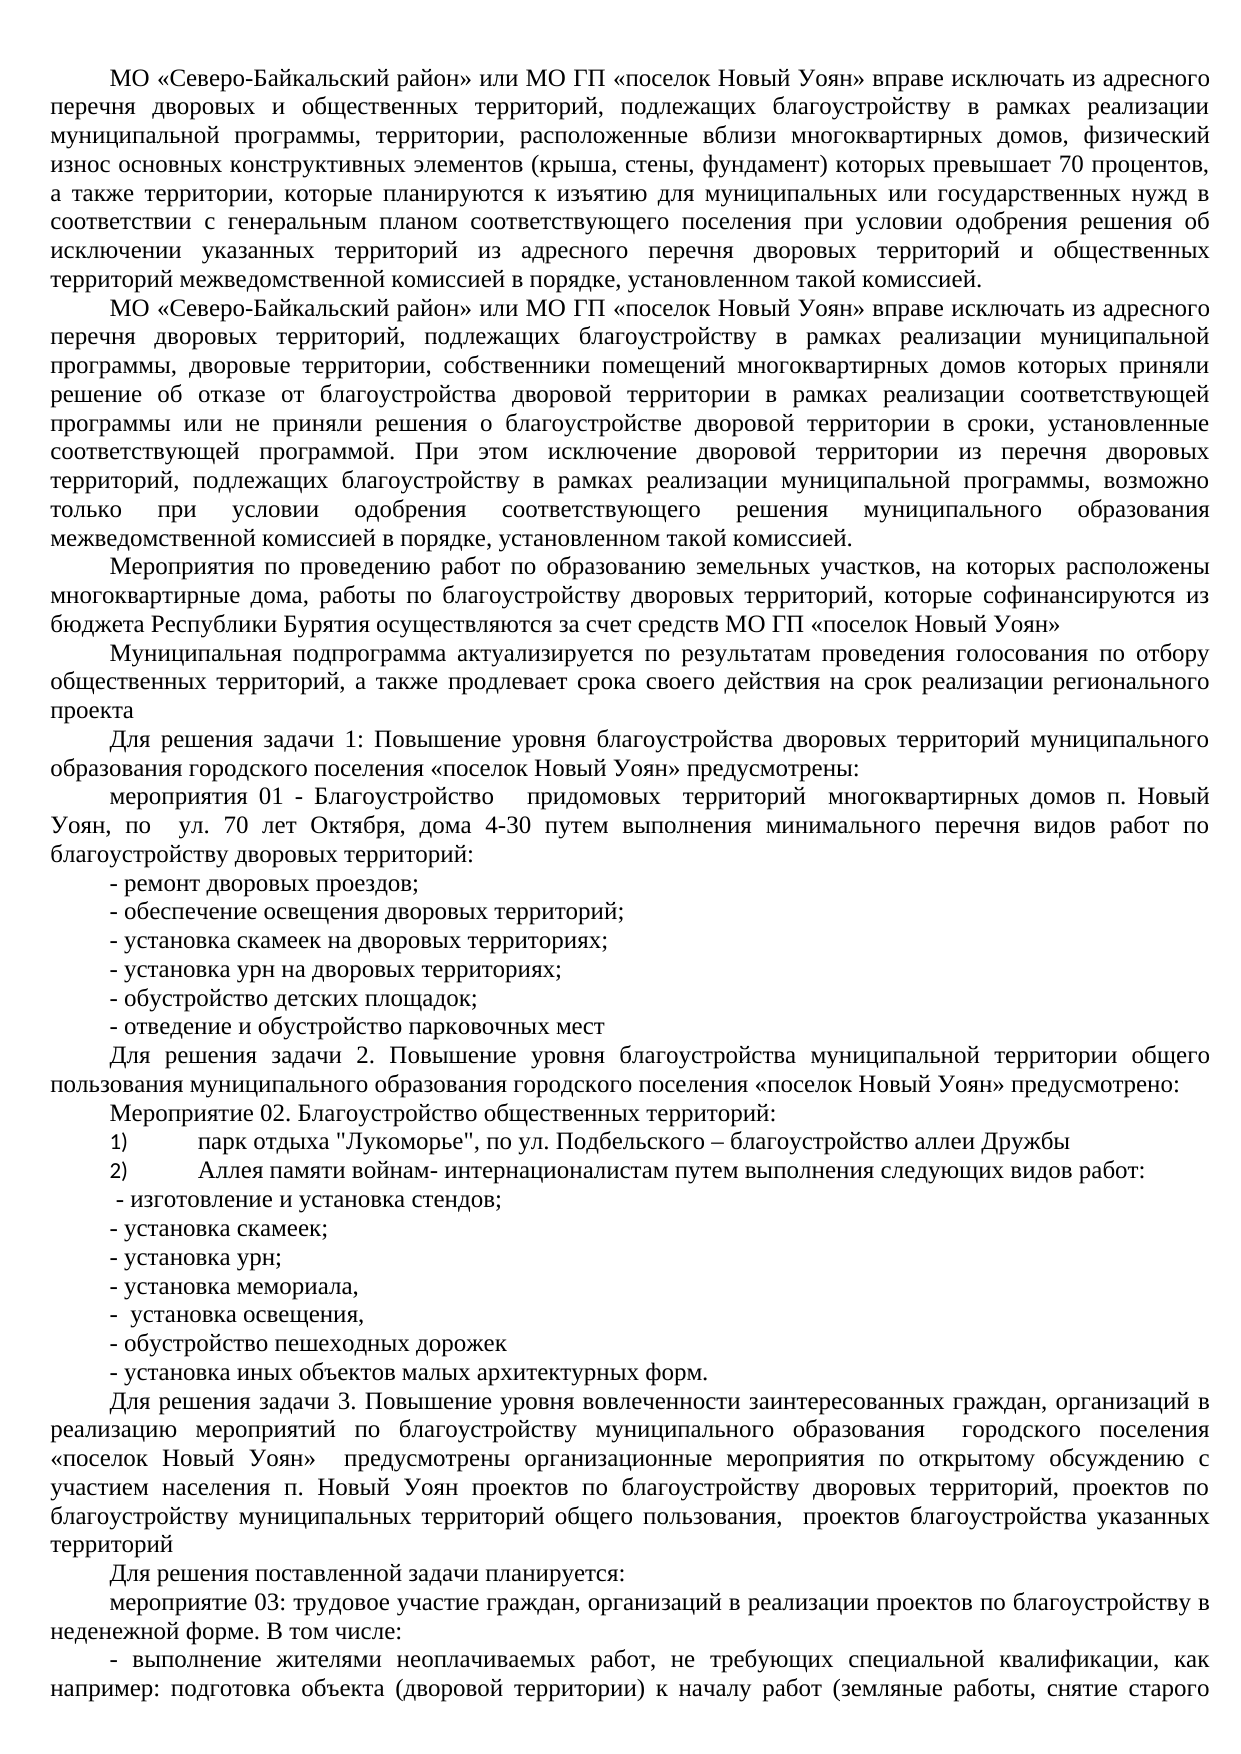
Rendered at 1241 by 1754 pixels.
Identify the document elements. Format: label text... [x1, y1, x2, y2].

list Аллея памяти войнам- интернационалистам путем выполнения следующих видов работ: [50, 1155, 1240, 1184]
text мероприятия 01 - Благоустройство придомовых территорий многоквартирных домов п. Новый Уоян, по ул. 70 лет Октября, дома 4-30 путем выполнения минимального перечня видов работ по благоустройству дворовых территорий: [50, 781, 1211, 868]
text - установка мемориала, [50, 1271, 1211, 1299]
text - изготовление и установка стендов; [50, 1184, 1211, 1213]
text - установка скамеек на дворовых территориях; [50, 925, 1211, 954]
text мероприятие 03: трудовое участие граждан, организаций в реализации проектов по благоустройству в неденежной форме. В том числе: [50, 1587, 1211, 1644]
text - установка урн; [50, 1242, 1211, 1271]
text МО «Северо-Байкальский район» или МО ГП «поселок Новый Уоян» вправе исключать из адресного перечня дворовых и общественных территорий, подлежащих благоустройству в рамках реализации муниципальной программы, территории, расположенные вблизи многоквартирных домов, физический износ основных конструктивных элементов (крыша, стены, фундамент) которых превышает 70 процентов, а также территории, которые планируются к изъятию для муниципальных или государственных нужд в соответствии с генеральным планом соответствующего поселения при условии одобрения решения об исключении указанных территорий из адресного перечня дворовых территорий и общественных территорий межведомственной комиссией в порядке, установленном такой комиссией. [50, 63, 1211, 293]
text Для решения задачи 3. Повышение уровня вовлеченности заинтересованных граждан, организаций в реализацию мероприятий по благоустройству муниципального образования городского поселения «поселок Новый Уоян» предусмотрены организационные мероприятия по открытому обсуждению с участием населения п. Новый Уоян проектов по благоустройству дворовых территорий, проектов по благоустройству муниципальных территорий общего пользования, проектов благоустройства указанных территорий [50, 1386, 1211, 1558]
text - установка скамеек; [50, 1213, 1211, 1242]
text МО «Северо-Байкальский район» или МО ГП «поселок Новый Уоян» вправе исключать из адресного перечня дворовых территорий, подлежащих благоустройству в рамках реализации муниципальной программы, дворовые территории, собственники помещений многоквартирных домов которых приняли решение об отказе от благоустройства дворовой территории в рамках реализации соответствующей программы или не приняли решения о благоустройстве дворовой территории в сроки, установленные соответствующей программой. При этом исключение дворовой территории из перечня дворовых территорий, подлежащих благоустройству в рамках реализации муниципальной программы, возможно только при условии одобрения соответствующего решения муниципального образования межведомственной комиссией в порядке, установленном такой комиссией. [50, 293, 1211, 551]
text - выполнение жителями неоплачиваемых работ, не требующих специальной квалификации, как например: подготовка объекта (дворовой территории) к началу работ (земляные работы, снятие старого [50, 1644, 1211, 1702]
text - обеспечение освещения дворовых территорий; [50, 896, 1211, 925]
text - установка освещения, [50, 1299, 1211, 1328]
text Мероприятие 02. Благоустройство общественных территорий: [50, 1098, 1211, 1126]
text - отведение и обустройство парковочных мест [50, 1011, 1211, 1040]
text - обустройство детских площадок; [50, 983, 1211, 1011]
list парк отдыха "Лукоморье", по ул. Подбельского – благоустройство аллеи Дружбы [50, 1126, 1240, 1155]
text Для решения задачи 1: Повышение уровня благоустройства дворовых территорий муниципального образования городского поселения «поселок Новый Уоян» предусмотрены: [50, 724, 1211, 781]
text - установка иных объектов малых архитектурных форм. [50, 1357, 1211, 1386]
text Мероприятия по проведению работ по образованию земельных участков, на которых расположены многоквартирные дома, работы по благоустройству дворовых территорий, которые софинансируются из бюджета Республики Бурятия осуществляются за счет средств МО ГП «поселок Новый Уоян» [50, 551, 1211, 638]
text - установка урн на дворовых территориях; [50, 954, 1211, 983]
text - обустройство пешеходных дорожек [50, 1328, 1211, 1357]
text - ремонт дворовых проездов; [50, 868, 1211, 896]
text Для решения задачи 2. Повышение уровня благоустройства муниципальной территории общего пользования муниципального образования городского поселения «поселок Новый Уоян» предусмотрено: [50, 1040, 1211, 1098]
text Муниципальная подпрограмма актуализируется по результатам проведения голосования по отбору общественных территорий, а также продлевает срока своего действия на срок реализации регионального проекта [50, 638, 1211, 724]
text Для решения поставленной задачи планируется: [50, 1558, 1211, 1587]
